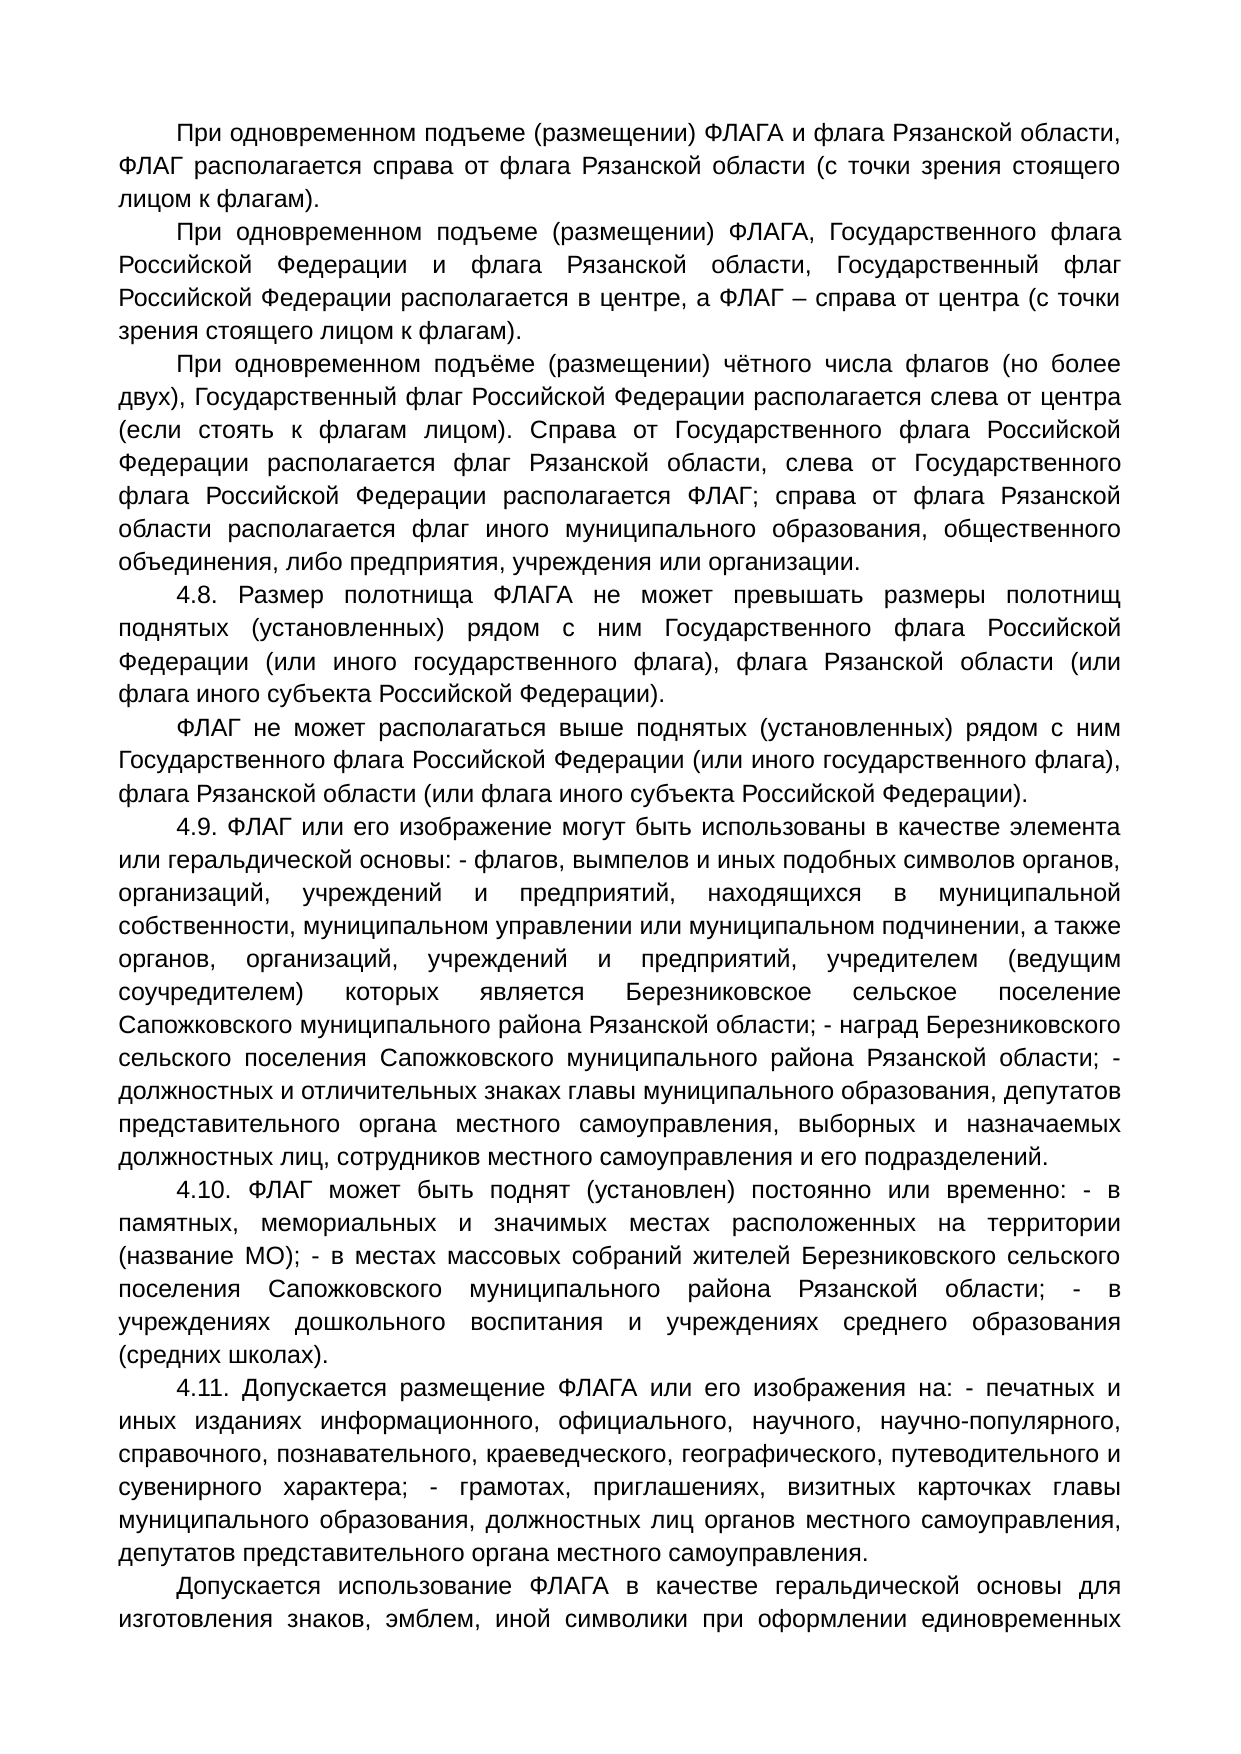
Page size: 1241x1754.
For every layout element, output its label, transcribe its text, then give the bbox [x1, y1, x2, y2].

text При одновременном подъеме (размещении) ФЛАГА, Государственного флага Российской Федерации и флага Рязанской области, Государственный флаг Российской Федерации располагается в центре, а ФЛАГ – справа от центра (с точки зрения стоящего лицом к флагам). [118, 217, 1122, 345]
text 4.8. Размер полотнища ФЛАГА не может превышать размеры полотнищ поднятых (установленных) рядом с ним Государственного флага Российской Федерации (или иного государственного флага), флага Рязанской области (или флага иного субъекта Российской Федерации). [118, 580, 1122, 708]
text 4.10. ФЛАГ может быть поднят (установлен) постоянно или временно: - в памятных, мемориальных и значимых местах расположенных на территории (название МО); - в местах массовых собраний жителей Березниковского сельского поселения Сапожковского муниципального района Рязанской области; - в учреждениях дошкольного воспитания и учреждениях среднего образования (средних школах). [118, 1175, 1122, 1369]
text При одновременном подъёме (размещении) чётного числа флагов (но более двух), Государственный флаг Российской Федерации располагается слева от центра (если стоять к флагам лицом). Справа от Государственного флага Российской Федерации располагается флаг Рязанской области, слева от Государственного флага Российской Федерации располагается ФЛАГ; справа от флага Рязанской области располагается флаг иного муниципального образования, общественного объединения, либо предприятия, учреждения или организации. [118, 349, 1122, 576]
text При одновременном подъеме (размещении) ФЛАГА и флага Рязанской области, ФЛАГ располагается справа от флага Рязанской области (с точки зрения стоящего лицом к флагам). [118, 118, 1122, 213]
text ФЛАГ не может располагаться выше поднятых (установленных) рядом с ним Государственного флага Российской Федерации (или иного государственного флага), флага Рязанской области (или флага иного субъекта Российской Федерации). [118, 712, 1122, 807]
text Допускается использование ФЛАГА в качестве геральдической основы для изготовления знаков, эмблем, иной символики при оформлении единовременных [118, 1571, 1122, 1633]
text 4.11. Допускается размещение ФЛАГА или его изображения на: - печатных и иных изданиях информационного, официального, научного, научно-популярного, справочного, познавательного, краеведческого, географического, путеводительного и сувенирного характера; - грамотах, приглашениях, визитных карточках главы муниципального образования, должностных лиц органов местного самоуправления, депутатов представительного органа местного самоуправления. [118, 1373, 1122, 1567]
text 4.9. ФЛАГ или его изображение могут быть использованы в качестве элемента или геральдической основы: - флагов, вымпелов и иных подобных символов органов, организаций, учреждений и предприятий, находящихся в муниципальной собственности, муниципальном управлении или муниципальном подчинении, а также органов, организаций, учреждений и предприятий, учредителем (ведущим соучредителем) которых является Березниковское сельское поселение Сапожковского муниципального района Рязанской области; - наград Березниковского сельского поселения Сапожковского муниципального района Рязанской области; - должностных и отличительных знаках главы муниципального образования, депутатов представительного органа местного самоуправления, выборных и назначаемых должностных лиц, сотрудников местного самоуправления и его подразделений. [118, 812, 1122, 1171]
